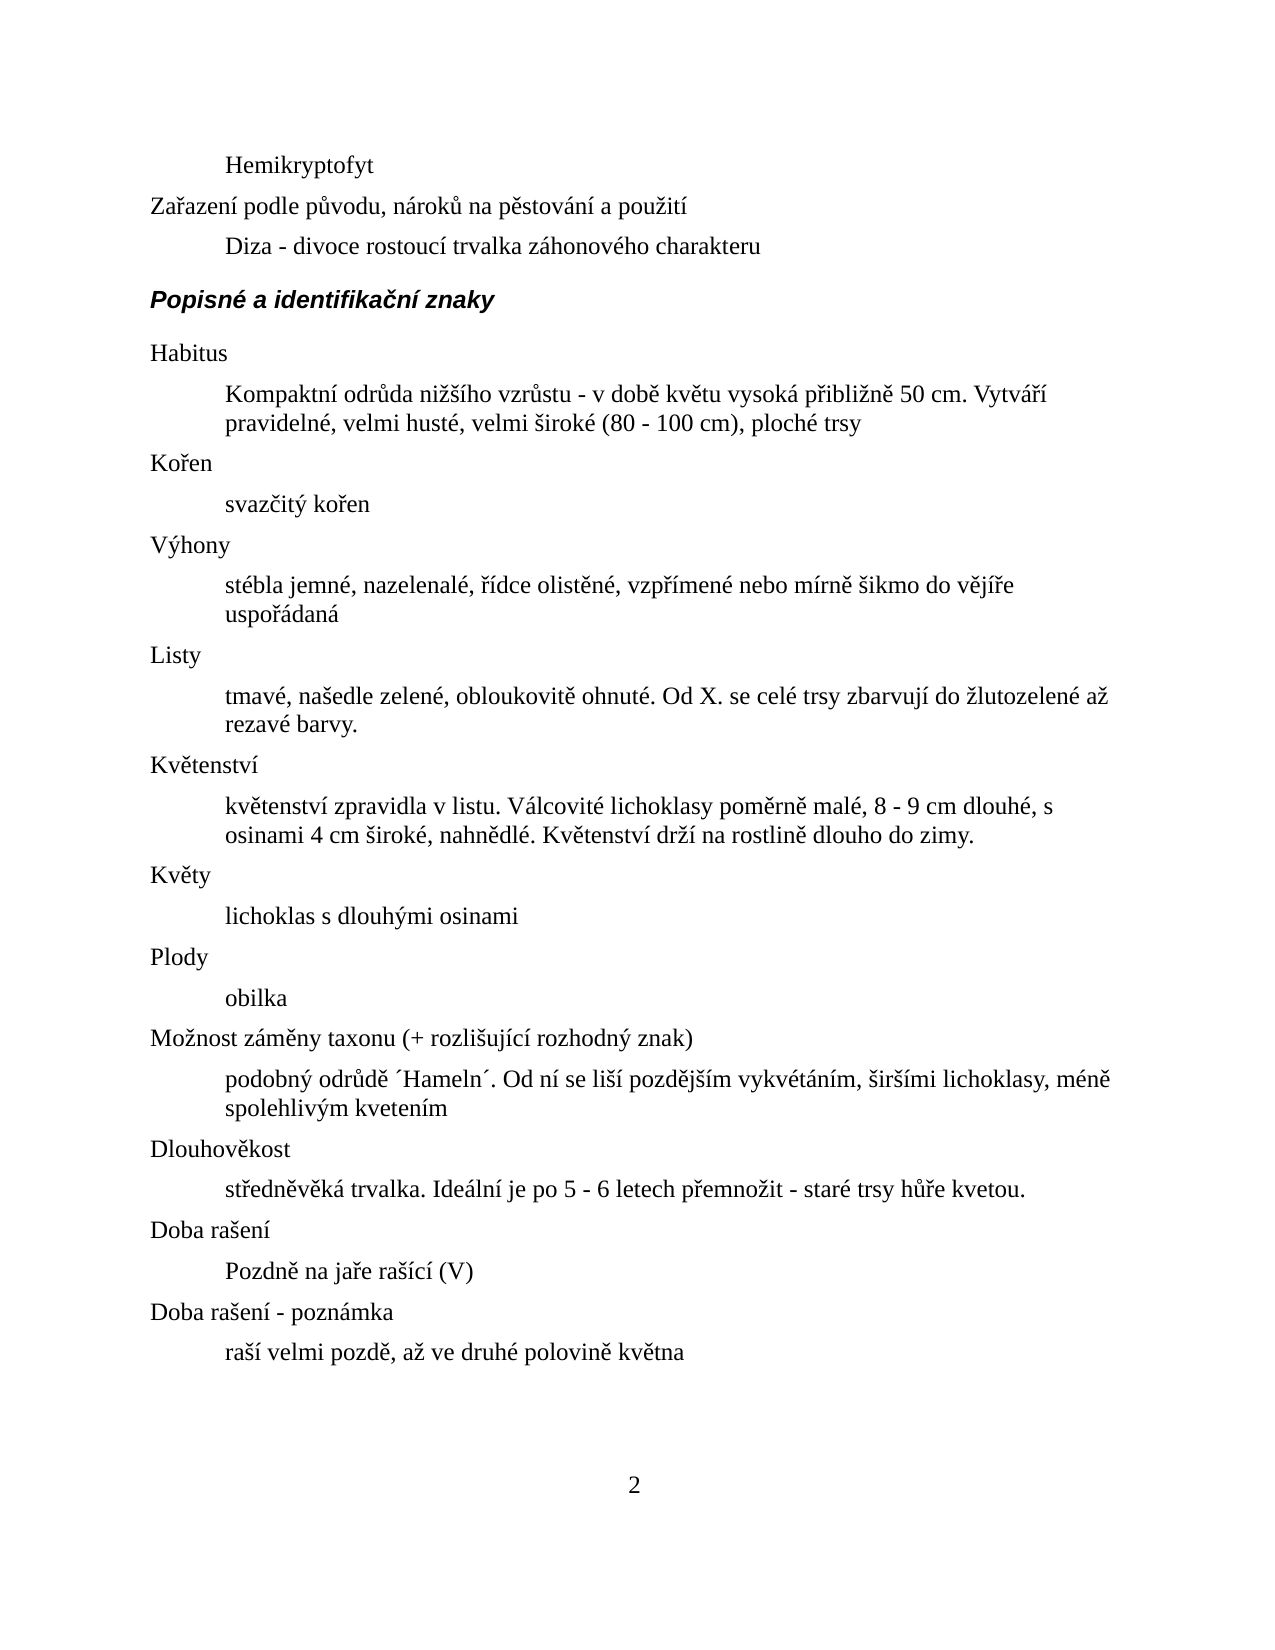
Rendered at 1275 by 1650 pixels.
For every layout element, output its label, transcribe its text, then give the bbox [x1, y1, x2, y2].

text raší velmi pozdě, až ve druhé polovině května [225, 1337, 1125, 1366]
text stébla jemné, nazelenalé, řídce olistěné, vzpřímené nebo mírně šikmo do vějíře uspořádaná [225, 571, 1125, 628]
text Habitus [150, 338, 1125, 367]
text tmavé, našedle zelené, obloukovitě ohnuté. Od X. se celé trsy zbarvují do žlutozelené až rezavé barvy. [225, 681, 1125, 738]
text Květy [150, 861, 1125, 889]
text středněvěká trvalka. Ideální je po 5 - 6 letech přemnožit - staré trsy hůře kvetou. [225, 1174, 1125, 1203]
text Zařazení podle původu, nároků na pěstování a použití [150, 191, 1125, 219]
text Listy [150, 640, 1125, 669]
text Hemikryptofyt [225, 150, 1125, 179]
text Výhony [150, 530, 1125, 559]
text Doba rašení - poznámka [150, 1297, 1125, 1325]
text Dlouhověkost [150, 1134, 1125, 1162]
text Květenství [150, 750, 1125, 779]
text Pozdně na jaře rašící (V) [225, 1256, 1125, 1284]
text Doba rašení [150, 1215, 1125, 1244]
text podobný odrůdě ´Hameln´. Od ní se liší pozdějším vykvétáním, širšími lichoklasy, méně spolehlivým kvetením [225, 1064, 1125, 1122]
text Diza - divoce rostoucí trvalka záhonového charakteru [225, 231, 1125, 260]
text obilka [225, 983, 1125, 1011]
text svazčitý kořen [225, 489, 1125, 518]
text květenství zpravidla v listu. Válcovité lichoklasy poměrně malé, 8 - 9 cm dlouhé, s osinami 4 cm široké, nahnědlé. Květenství drží na rostlině dlouho do zimy. [225, 791, 1125, 848]
text Možnost záměny taxonu (+ rozlišující rozhodný znak) [150, 1023, 1125, 1052]
text Plody [150, 942, 1125, 971]
text Kompaktní odrůda nižšího vzrůstu - v době květu vysoká přibližně 50 cm. Vytváří pravidelné, velmi husté, velmi široké (80 - 100 cm), ploché trsy [225, 379, 1125, 436]
text Kořen [150, 448, 1125, 477]
text lichoklas s dlouhými osinami [225, 901, 1125, 930]
subtitle Popisné a identifikační znaky [150, 285, 1125, 314]
